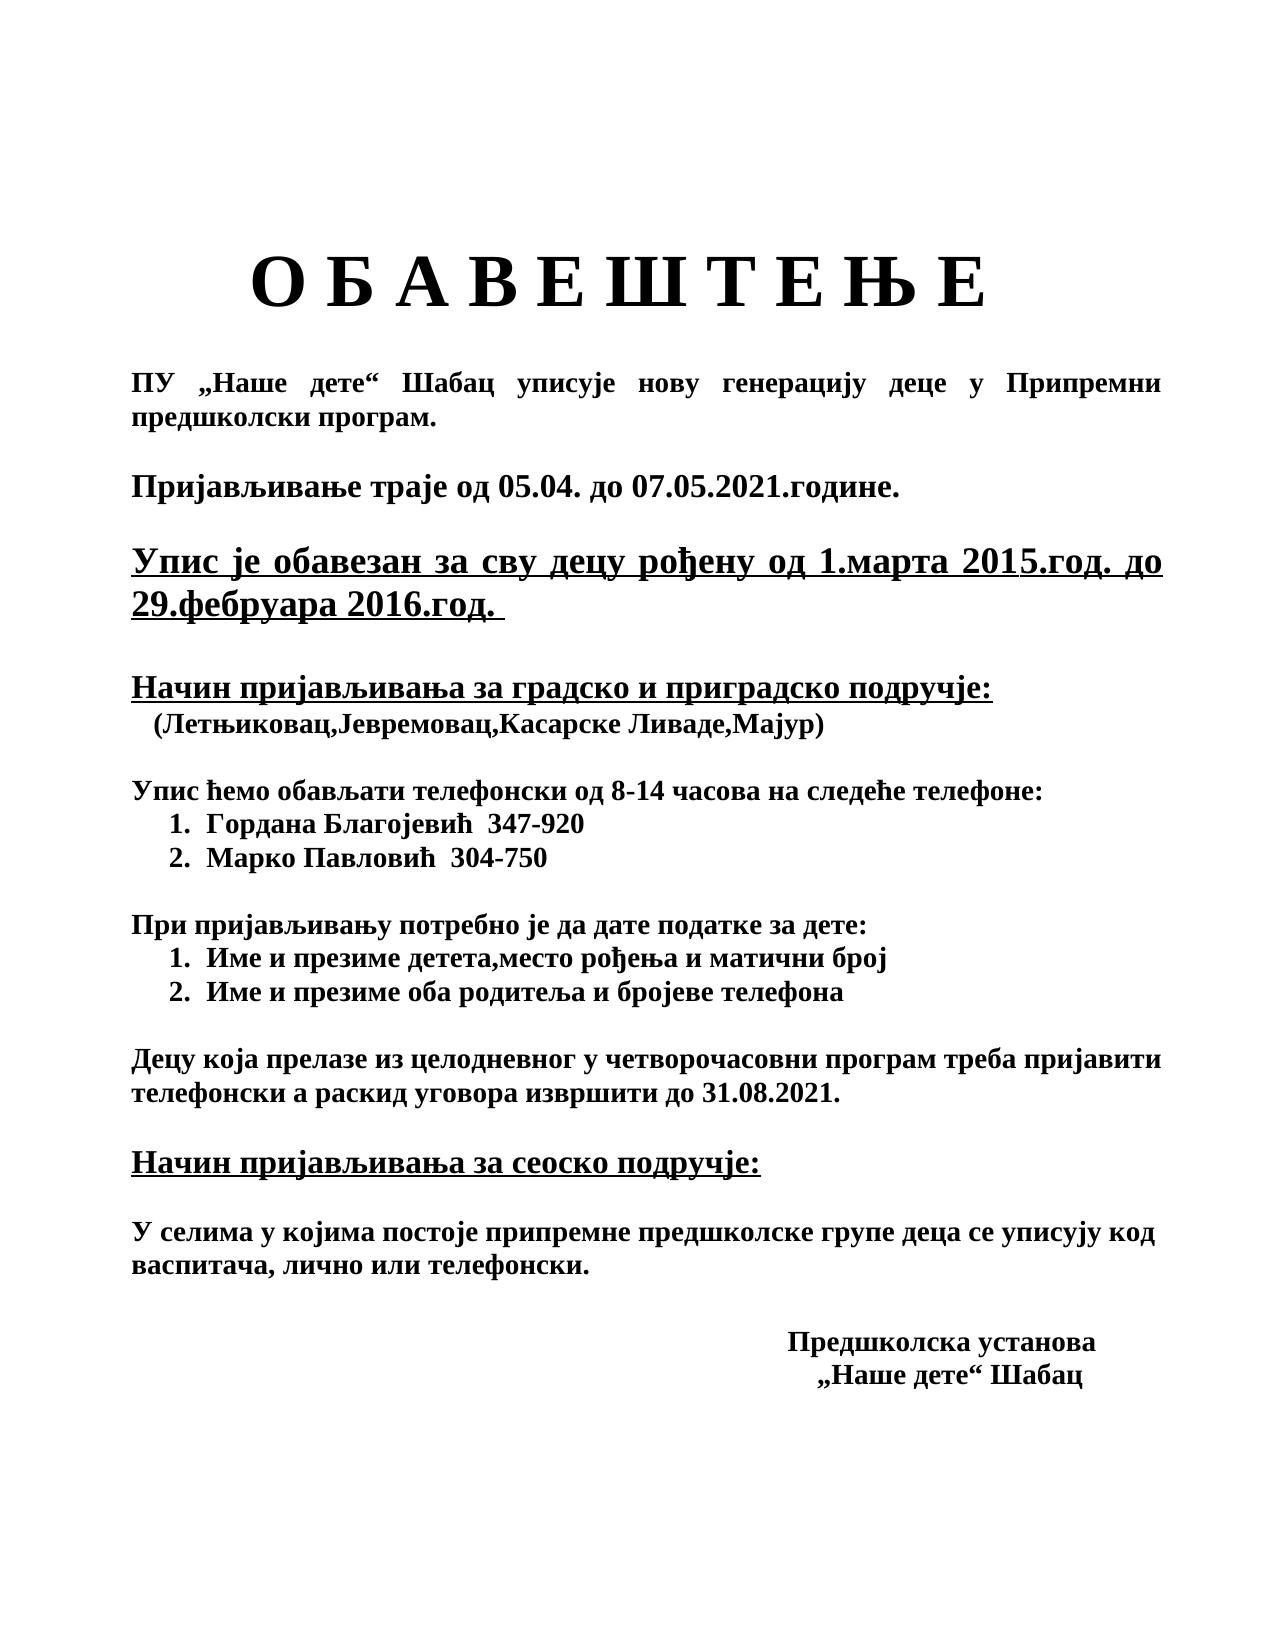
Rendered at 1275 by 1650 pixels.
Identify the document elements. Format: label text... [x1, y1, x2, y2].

list Име и презиме оба родитеља и бројеве телефона [169, 974, 1162, 1008]
text „Наше дете“ Шабац [131, 1357, 1162, 1391]
text Упис ћемо обављати телефонски од 8-14 часова на следеће телефоне: [131, 773, 1162, 806]
text О Б А В Е Ш Т Е Њ Е [75, 236, 1162, 322]
text Пријављивање траје од 05.04. до 07.05.2021.године. [131, 466, 1162, 504]
text ПУ „Наше дете“ Шабац уписује нову генерацију деце у Припремни предшколски програм. [131, 366, 1162, 433]
text Начин пријављивања за градско и приградско подручје: [131, 667, 1162, 706]
text 29.фебруара 2016.год. [131, 576, 1162, 624]
list Име и презиме детета,место рођења и матични број [169, 941, 1162, 974]
text (Летњиковац,Јевремовац,Касарске Ливаде,Мајур) [131, 706, 1162, 739]
list Марко Павловић 304-750 [169, 840, 1162, 873]
text Начин пријављивања за сеоско подручје: [131, 1142, 1162, 1180]
text У селима у којима постоје припремне предшколске групе деца се уписују код васпитача, лично или телефонски. [131, 1214, 1162, 1281]
text Предшколска установа [131, 1324, 1162, 1357]
text Децу која прелазе из целодневног у четворочасовни програм треба пријавити телефонски а раскид уговора извршити до 31.08.2021. [131, 1041, 1162, 1108]
list Гордана Благојевић 347-920 [169, 806, 1162, 840]
text При пријављивању потребно је да дате податке за дете: [131, 907, 1162, 941]
text Упис је обавезан за сву децу рођену од 1.марта 2015.год. до [131, 538, 1162, 575]
